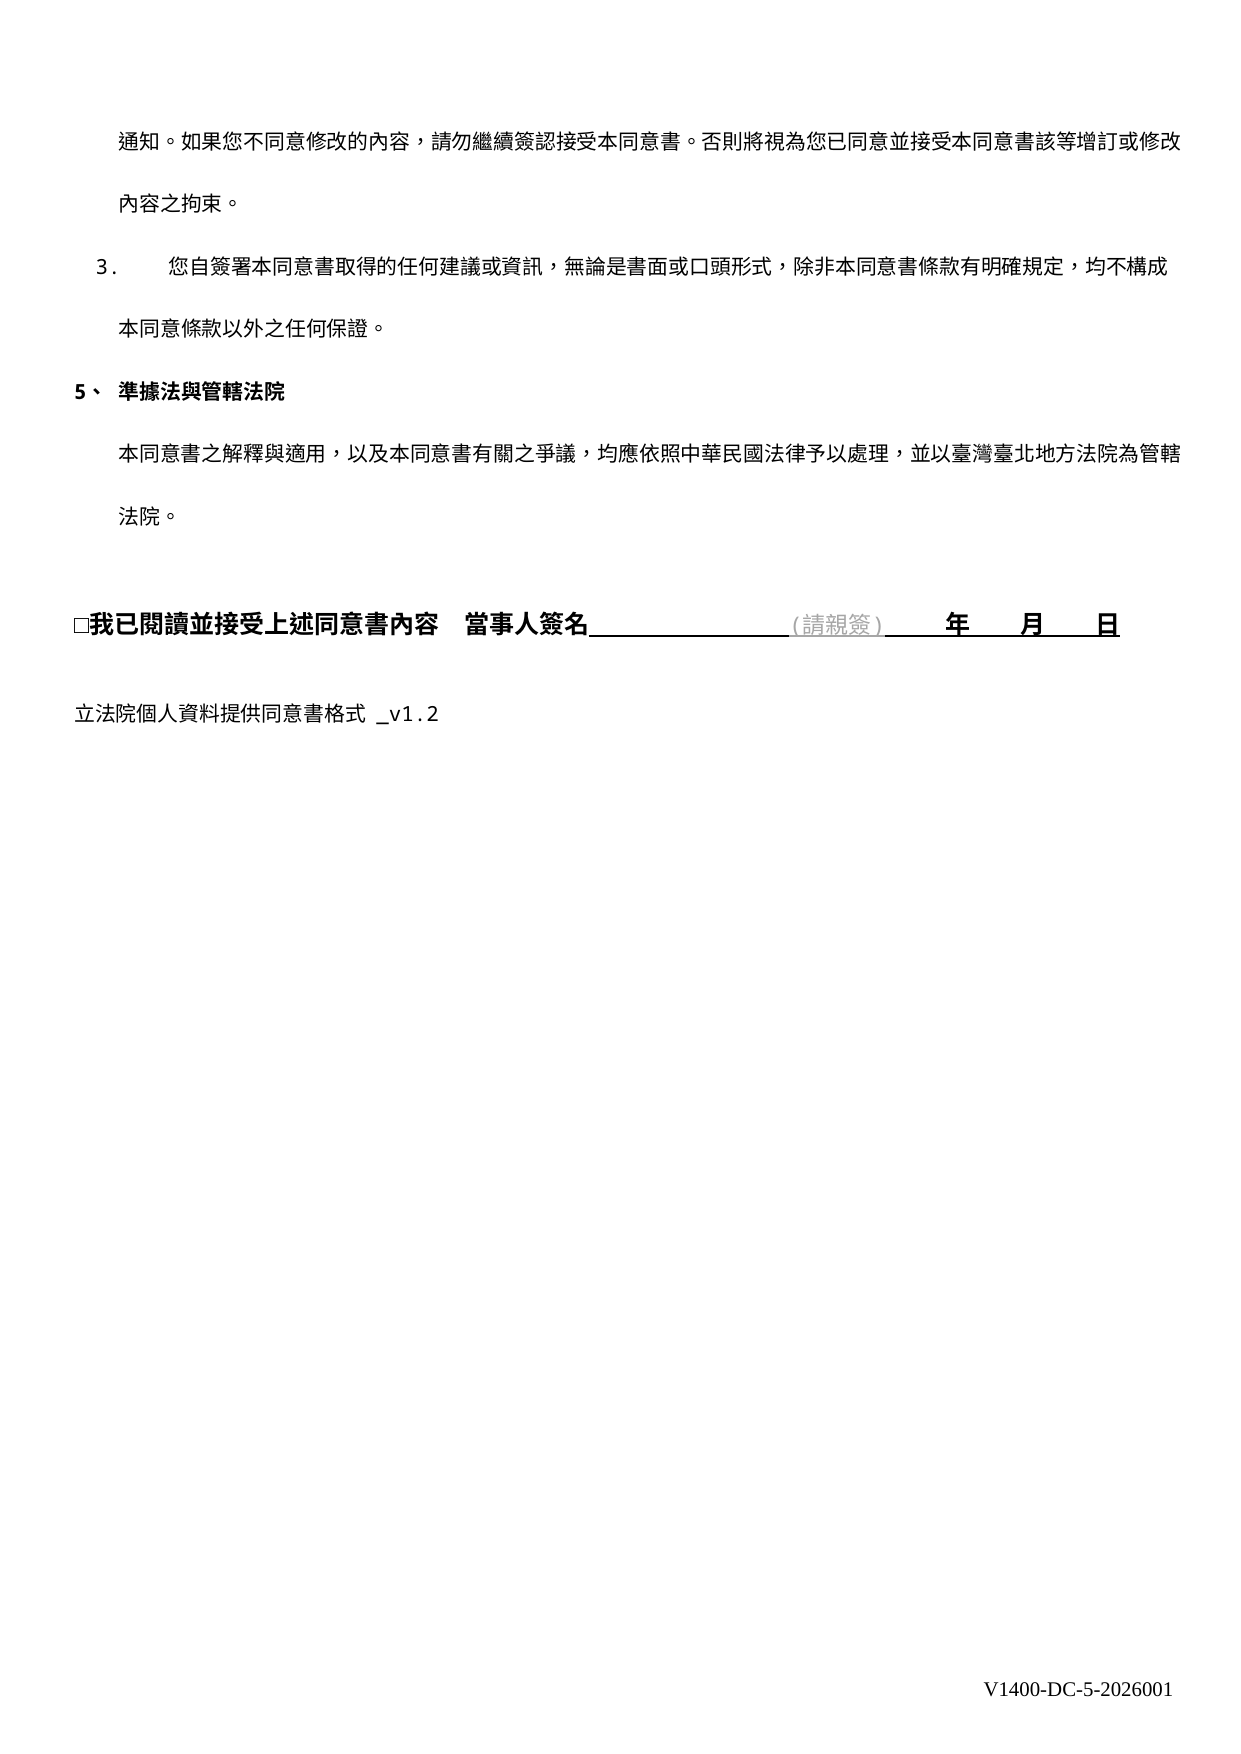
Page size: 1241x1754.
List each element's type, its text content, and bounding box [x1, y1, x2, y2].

text 立法院個人資料提供同意書格式 _v1.2 [74, 698, 1181, 728]
text 本同意書之解釋與適用，以及本同意書有關之爭議，均應依照中華民國法律予以處理，並以臺灣臺北地方法院為管轄法院。 [118, 411, 1181, 536]
list 通知。如果您不同意修改的內容，請勿繼續簽認接受本同意書。否則將視為您已同意並接受本同意書該等增訂或修改內容之拘束。 [95, 99, 1181, 224]
list 準據法與管轄法院 [74, 349, 1181, 411]
list 您自簽署本同意書取得的任何建議或資訊，無論是書面或口頭形式，除非本同意書條款有明確規定，均不構成本同意條款以外之任何保證。 [95, 224, 1181, 349]
text □我已閱讀並接受上述同意書內容 當事人簽名 (請親簽) 年 月 日 [74, 604, 1181, 669]
